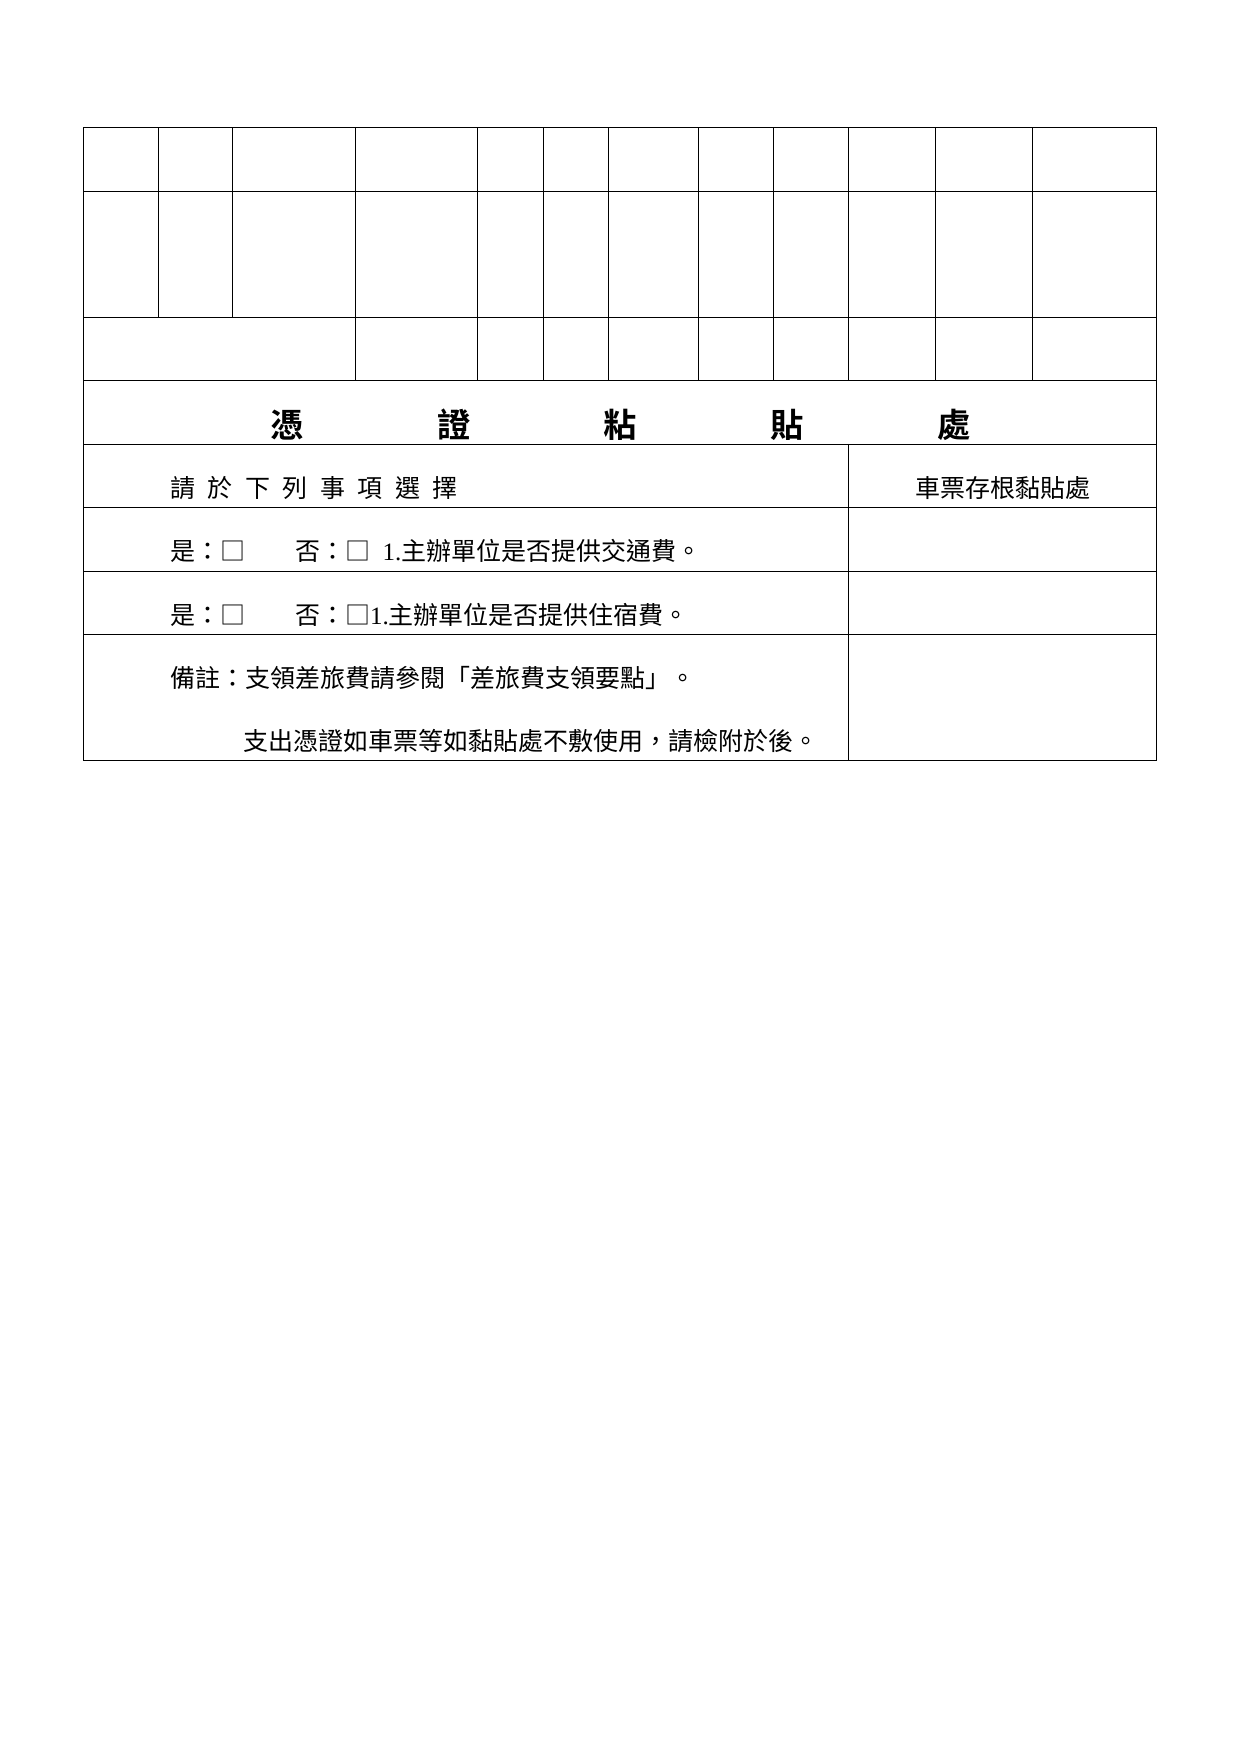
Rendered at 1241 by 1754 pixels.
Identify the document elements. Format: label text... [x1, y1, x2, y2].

table_cell [233, 192, 355, 317]
table_cell [609, 318, 698, 380]
table_cell [849, 572, 1156, 634]
table_cell [356, 318, 477, 380]
table_cell [849, 508, 1156, 571]
table_cell 車票存根黏貼處 [849, 445, 1156, 507]
table_cell [849, 128, 935, 191]
table_cell [609, 192, 698, 317]
table_cell [84, 318, 355, 380]
table_cell [478, 318, 543, 380]
table_cell [356, 128, 477, 191]
table_cell [936, 318, 1032, 380]
table_cell [233, 128, 355, 191]
table_cell [159, 128, 232, 191]
table_cell [936, 192, 1032, 317]
table_cell [478, 128, 543, 191]
table_cell [84, 192, 158, 317]
table_cell [1033, 318, 1156, 380]
table_cell [1033, 128, 1156, 191]
table_cell 備註：支領差旅費請參閱「差旅費支領要點」。 支出憑證如車票等如黏貼處不敷使用，請檢附於後。 [84, 635, 848, 760]
table_cell [1033, 192, 1156, 317]
table_cell 是：□ 否：□1.主辦單位是否提供住宿費。 [84, 572, 848, 634]
table_cell [159, 192, 232, 317]
table_cell [478, 192, 543, 317]
table_cell 是：□ 否：□ 1.主辦單位是否提供交通費。 [84, 508, 848, 571]
table_cell [544, 192, 608, 317]
table_cell [849, 318, 935, 380]
table_cell [544, 128, 608, 191]
table_cell [849, 635, 1156, 760]
table_cell 憑 證 粘 貼 處 [84, 381, 1156, 444]
table_cell [774, 192, 848, 317]
table_cell [936, 128, 1032, 191]
table_cell 請 於 下 列 事 項 選 擇 [84, 445, 848, 507]
table_cell [609, 128, 698, 191]
table_cell [774, 128, 848, 191]
table_cell [774, 318, 848, 380]
table_cell [544, 318, 608, 380]
table_cell [699, 128, 773, 191]
table_cell [699, 318, 773, 380]
table_cell [699, 192, 773, 317]
table_cell [356, 192, 477, 317]
table_cell [849, 192, 935, 317]
table_cell [84, 128, 158, 191]
